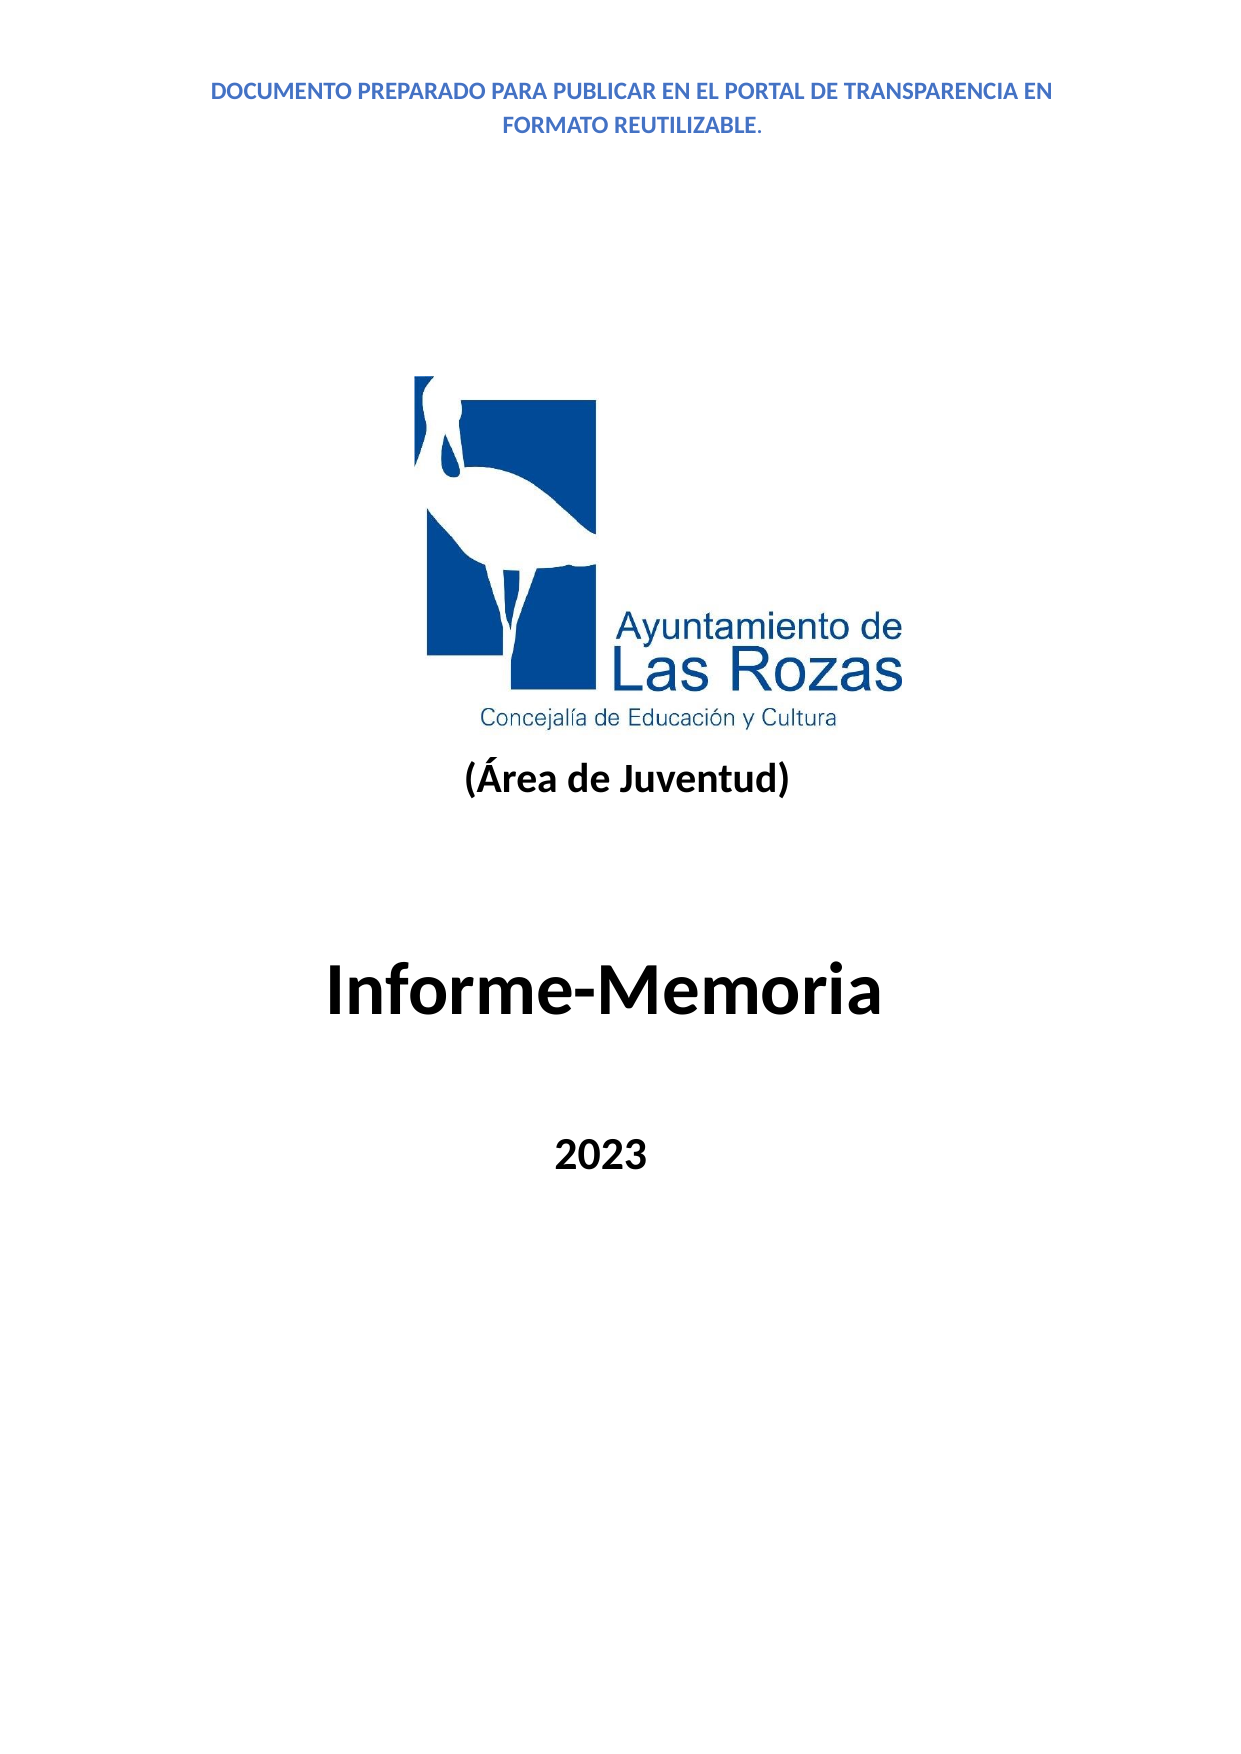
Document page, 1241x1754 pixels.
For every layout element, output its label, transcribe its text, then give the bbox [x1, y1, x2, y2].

text 2023 [162, 1125, 1167, 1181]
subtitle Informe-Memoria [326, 942, 1167, 1033]
text (Área de Juventud) [162, 752, 1101, 803]
